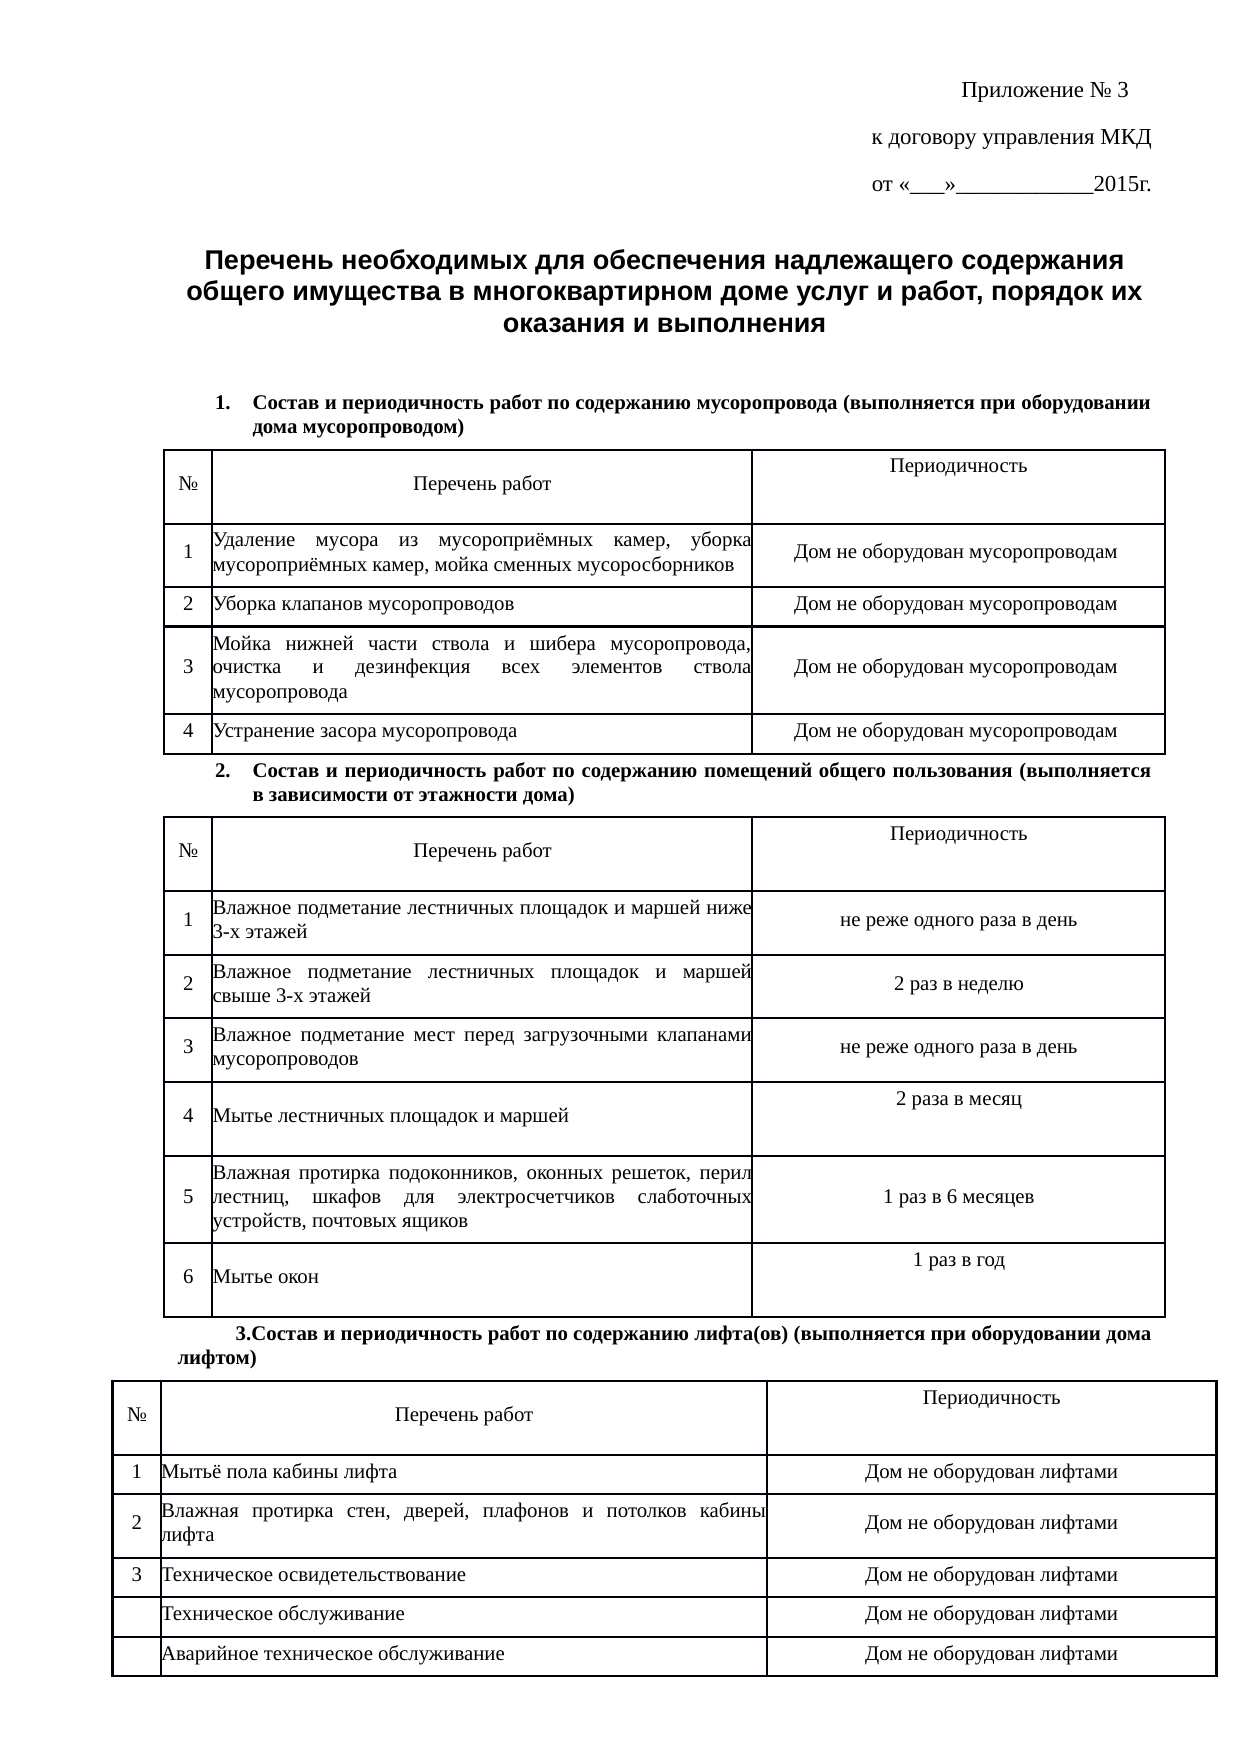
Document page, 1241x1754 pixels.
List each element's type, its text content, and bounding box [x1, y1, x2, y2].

table_cell [114, 1598, 160, 1636]
table_cell 1 раз в год [753, 1244, 1164, 1316]
table_header Перечень работ [162, 1382, 766, 1454]
table_cell Дом не оборудован лифтами [768, 1598, 1215, 1636]
table_cell не реже одного раза в день [753, 892, 1164, 953]
table_header № [165, 451, 211, 522]
table_cell 4 [165, 715, 211, 752]
text от «___»____________2015г. [177, 171, 1152, 197]
table_cell Аварийное техническое обслуживание [162, 1638, 766, 1675]
table_cell Влажное подметание лестничных площадок и маршей свыше 3-х этажей [213, 956, 751, 1017]
table_cell Дом не оборудован мусоропроводам [753, 715, 1164, 752]
table_cell Дом не оборудован мусоропроводам [753, 525, 1164, 586]
list Состав и периодичность работ по содержанию помещений общего пользования (выполняется в зависимости от этажности дома) [215, 757, 1152, 806]
table_cell 2 [165, 956, 211, 1017]
table_cell Дом не оборудован лифтами [768, 1638, 1215, 1675]
table_cell 1 [114, 1456, 160, 1493]
table_cell 4 [165, 1083, 211, 1154]
table_cell Влажная протирка подоконников, оконных решеток, перил лестниц, шкафов для электросчетчиков слаботочных устройств, почтовых ящиков [213, 1157, 751, 1242]
table_header Периодичность [753, 451, 1164, 522]
table_cell 1 [165, 892, 211, 953]
table_cell 2 [165, 588, 211, 625]
table_cell 3 [165, 1019, 211, 1081]
table_header № [165, 818, 211, 890]
table_cell Мытье лестничных площадок и маршей [213, 1083, 751, 1154]
table_cell Влажное подметание мест перед загрузочными клапанами мусоропроводов [213, 1019, 751, 1081]
text 3.Состав и периодичность работ по содержанию лифта(ов) (выполняется при оборудовании дома лифтом) [177, 1321, 1152, 1369]
table_cell Уборка клапанов мусоропроводов [213, 588, 751, 625]
table_cell Устранение засора мусоропровода [213, 715, 751, 752]
table_cell 5 [165, 1157, 211, 1242]
table_header Периодичность [768, 1382, 1215, 1454]
table_header Перечень работ [213, 818, 751, 890]
table_cell Дом не оборудован мусоропроводам [753, 588, 1164, 625]
table_cell Дом не оборудован лифтами [768, 1559, 1215, 1596]
table_header Периодичность [753, 818, 1164, 890]
table_cell Удаление мусора из мусороприёмных камер, уборка мусороприёмных камер, мойка сменных мусоросборников [213, 525, 751, 586]
table_cell Мойка нижней части ствола и шибера мусоропровода, очистка и дезинфекция всех элементов ствола мусоропровода [213, 628, 751, 713]
table_cell 6 [165, 1244, 211, 1316]
text Перечень необходимых для обеспечения надлежащего содержания общего имущества в многоквартирном доме услуг и работ, порядок их оказания и выполнения [177, 244, 1152, 338]
table_cell [114, 1638, 160, 1675]
table_cell Техническое освидетельствование [162, 1559, 766, 1596]
table_cell 3 [165, 628, 211, 713]
table_cell 2 [114, 1495, 160, 1557]
table_cell не реже одного раза в день [753, 1019, 1164, 1081]
table_cell 2 раза в месяц [753, 1083, 1164, 1154]
table_cell Дом не оборудован лифтами [768, 1456, 1215, 1493]
table_header № [114, 1382, 160, 1454]
table_cell 3 [114, 1559, 160, 1596]
table_cell Мытьё пола кабины лифта [162, 1456, 766, 1493]
table_cell 1 [165, 525, 211, 586]
table_cell 1 раз в 6 месяцев [753, 1157, 1164, 1242]
list Состав и периодичность работ по содержанию мусоропровода (выполняется при оборудовании дома мусоропроводом) [215, 390, 1152, 438]
table_cell Влажная протирка стен, дверей, плафонов и потолков кабины лифта [162, 1495, 766, 1557]
table_cell Техническое обслуживание [162, 1598, 766, 1636]
table_cell Дом не оборудован лифтами [768, 1495, 1215, 1557]
text к договору управления МКД [177, 123, 1152, 150]
table_cell 2 раз в неделю [753, 956, 1164, 1017]
table_cell Влажное подметание лестничных площадок и маршей ниже 3-х этажей [213, 892, 751, 953]
table_cell Дом не оборудован мусоропроводам [753, 628, 1164, 713]
table_cell Мытье окон [213, 1244, 751, 1316]
table_header Перечень работ [213, 451, 751, 522]
text Приложение № 3 [177, 76, 1152, 102]
